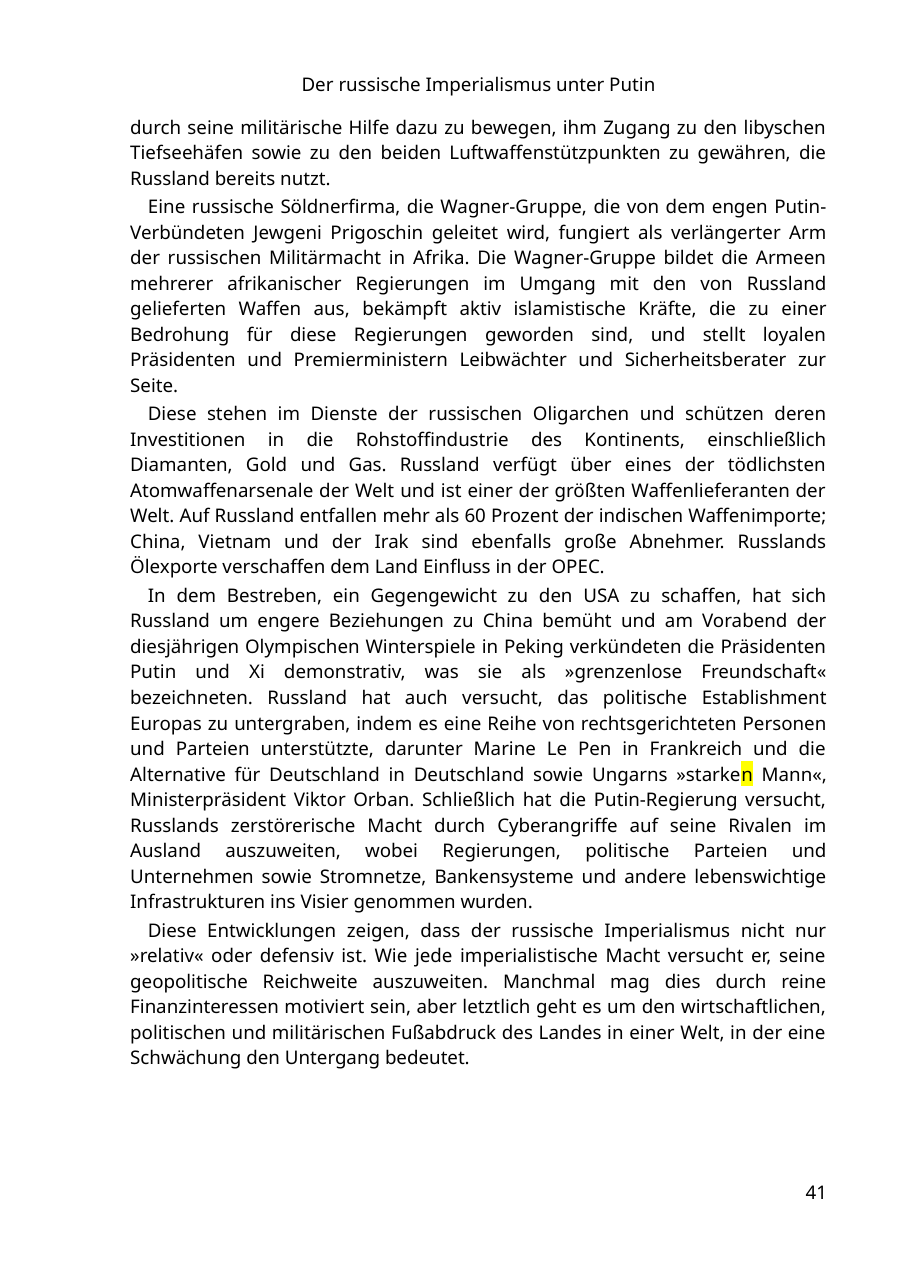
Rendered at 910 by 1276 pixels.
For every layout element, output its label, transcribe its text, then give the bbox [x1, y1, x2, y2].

text Eine russische Söldnerfirma, die Wagner-Gruppe, die von dem engen Putin-Verbündeten Jewgeni Prigoschin geleitet wird, fungiert als verlängerter Arm der russischen Militärmacht in Afrika. Die Wagner-Gruppe bildet die Armeen mehrerer afrikanischer Regierungen im Umgang mit den von Russland gelieferten Waffen aus, bekämpft aktiv islamistische Kräfte, die zu einer Bedrohung für diese Regierungen geworden sind, und stellt loyalen Präsidenten und Premierministern Leibwächter und Sicherheitsberater zur Seite. [130, 193, 827, 398]
text durch seine militärische Hilfe dazu zu bewegen, ihm Zugang zu den libyschen Tiefseehäfen sowie zu den beiden Luftwaffenstützpunkten zu gewähren, die Russland bereits nutzt. [130, 114, 827, 191]
text Diese Entwicklungen zeigen, dass der russische Imperialismus nicht nur »relativ« oder defensiv ist. Wie jede imperialistische Macht versucht er, seine geopolitische Reichweite auszuweiten. Manchmal mag dies durch reine Finanzinteressen motiviert sein, aber letztlich geht es um den wirtschaftlichen, politischen und militärischen Fußabdruck des Landes in einer Welt, in der eine Schwächung den Untergang bedeutet. [130, 917, 827, 1070]
text Diese stehen im Dienste der russischen Oligarchen und schützen deren Investitionen in die Rohstoffindustrie des Kontinents, einschließlich Diamanten, Gold und Gas. Russland verfügt über eines der tödlichsten Atomwaffenarsenale der Welt und ist einer der größten Waffenlieferanten der Welt. Auf Russland entfallen mehr als 60 Prozent der indischen Waffenimporte; China, Vietnam und der Irak sind ebenfalls große Abnehmer. Russlands Ölexporte verschaffen dem Land Einfluss in der OPEC. [130, 401, 827, 579]
text In dem Bestreben, ein Gegengewicht zu den USA zu schaffen, hat sich Russland um engere Beziehungen zu China bemüht und am Vorabend der diesjährigen Olympischen Winterspiele in Peking verkündeten die Präsidenten Putin und Xi demonstrativ, was sie als »grenzenlose Freundschaft« bezeichneten. Russland hat auch versucht, das politische Establishment Europas zu untergraben, indem es eine Reihe von rechtsgerichteten Personen und Parteien unterstützte, darunter Marine Le Pen in Frankreich und die Alternative für Deutschland in Deutschland sowie Ungarns »starken Mann«, Ministerpräsident Viktor Orban. Schließlich hat die Putin-Regierung versucht, Russlands zerstörerische Macht durch Cyberangriffe auf seine Rivalen im Ausland auszuweiten, wobei Regierungen, politische Parteien und Unternehmen sowie Stromnetze, Bankensysteme und andere lebenswichtige Infrastrukturen ins Visier genommen wurden. [130, 582, 827, 914]
